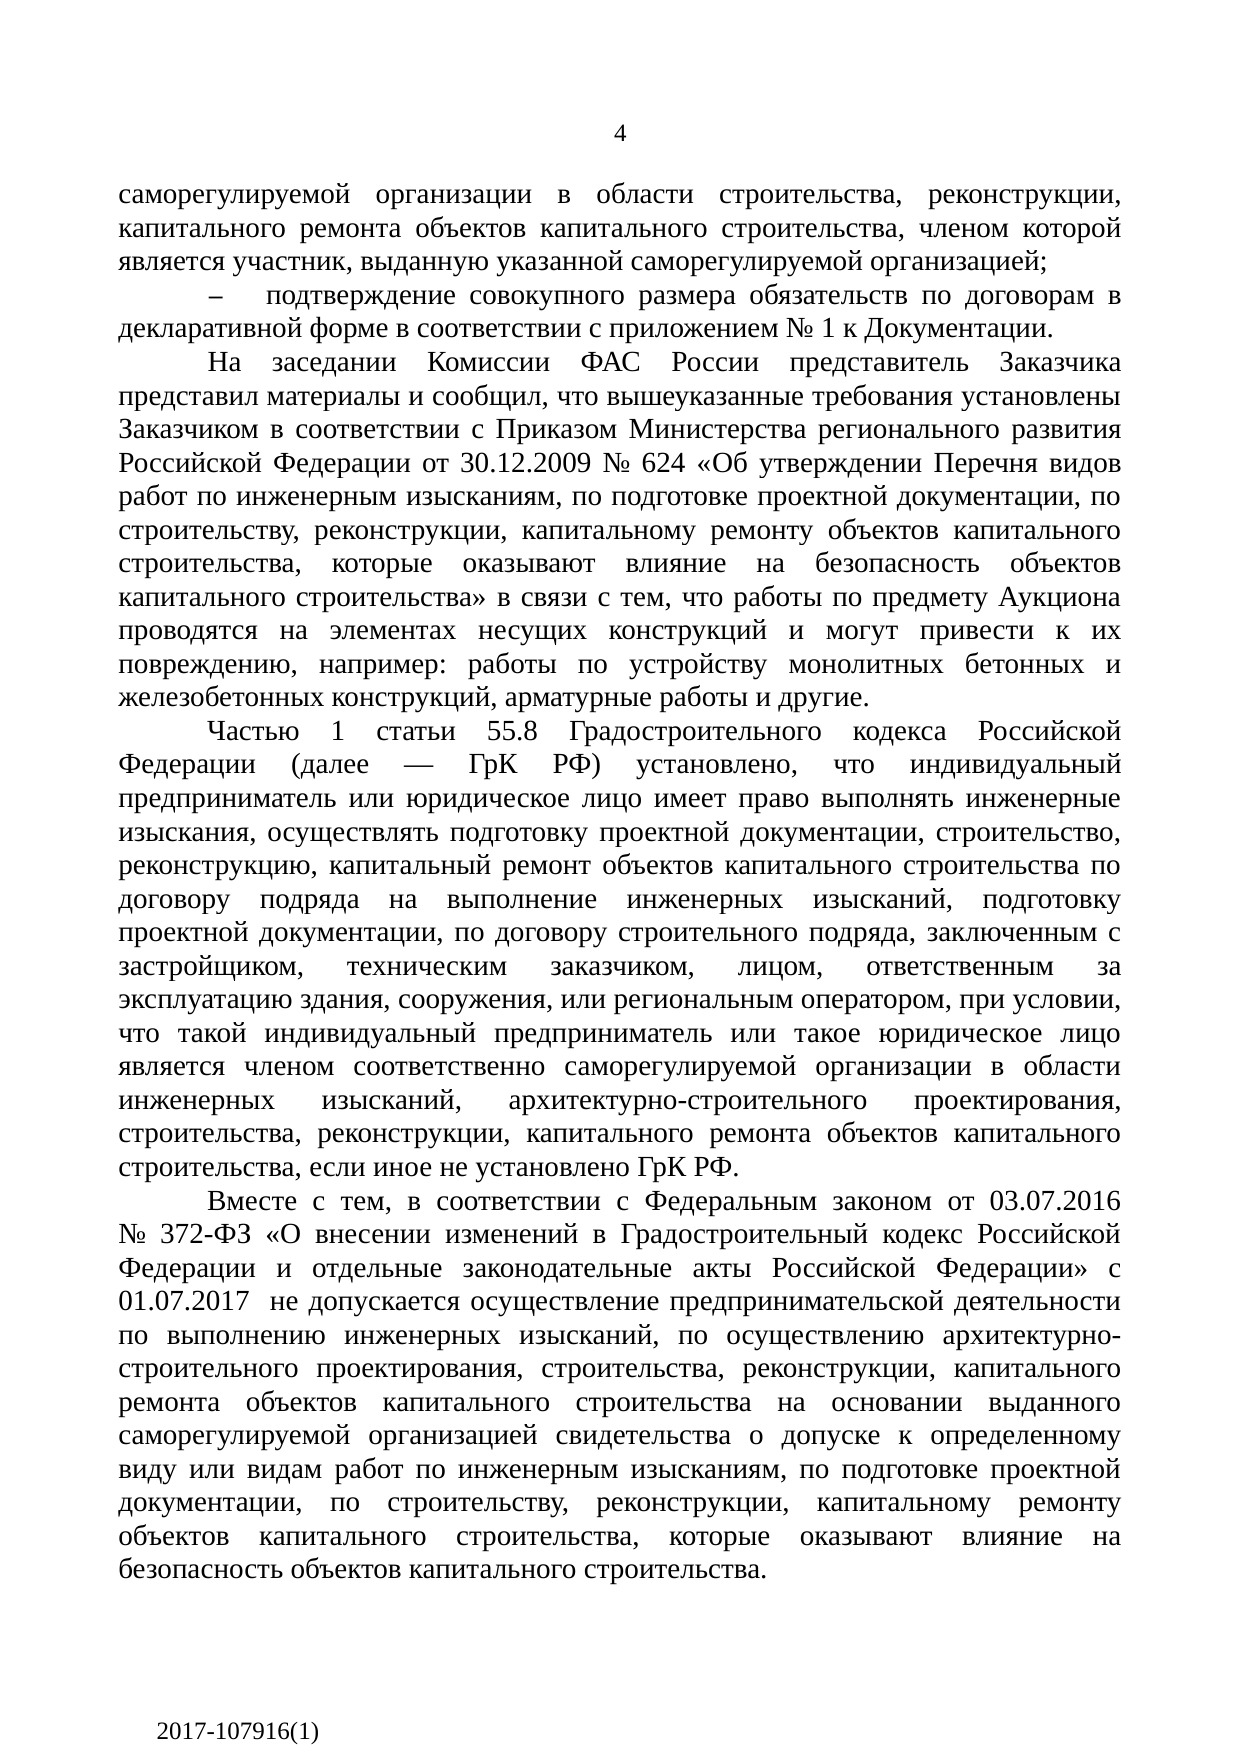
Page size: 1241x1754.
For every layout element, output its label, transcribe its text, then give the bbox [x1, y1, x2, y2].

text На заседании Комиссии ФАС России представитель Заказчика представил материалы и сообщил, что вышеуказанные требования установлены Заказчиком в соответствии с Приказом Министерства регионального развития Российской Федерации от 30.12.2009 № 624 «Об утверждении Перечня видов работ по инженерным изысканиям, по подготовке проектной документации, по строительству, реконструкции, капитальному ремонту объектов капитального строительства, которые оказывают влияние на безопасность объектов капитального строительства» в связи с тем, что работы по предмету Аукциона проводятся на элементах несущих конструкций и могут привести к их повреждению, например: работы по устройству монолитных бетонных и железобетонных конструкций, арматурные работы и другие. [118, 344, 1122, 713]
list подтверждение совокупного размера обязательств по договорам в декларативной форме в соответствии с приложением № 1 к Документации. [118, 277, 1122, 344]
text Частью 1 статьи 55.8 Градостроительного кодекса Российской Федерации (далее — ГрК РФ) установлено, что индивидуальный предприниматель или юридическое лицо имеет право выполнять инженерные изыскания, осуществлять подготовку проектной документации, строительство, реконструкцию, капитальный ремонт объектов капитального строительства по договору подряда на выполнение инженерных изысканий, подготовку проектной документации, по договору строительного подряда, заключенным с застройщиком, техническим заказчиком, лицом, ответственным за эксплуатацию здания, сооружения, или региональным оператором, при условии, что такой индивидуальный предприниматель или такое юридическое лицо является членом соответственно саморегулируемой организации в области инженерных изысканий, архитектурно-строительного проектирования, строительства, реконструкции, капитального ремонта объектов капитального строительства, если иное не установлено ГрК РФ. [118, 713, 1122, 1183]
text Вместе с тем, в соответствии с Федеральным законом от 03.07.2016 № 372-ФЗ «О внесении изменений в Градостроительный кодекс Российской Федерации и отдельные законодательные акты Российской Федерации» с 01.07.2017 не допускается осуществление предпринимательской деятельности по выполнению инженерных изысканий, по осуществлению архитектурно-строительного проектирования, строительства, реконструкции, капитального ремонта объектов капитального строительства на основании выданного саморегулируемой организацией свидетельства о допуске к определенному виду или видам работ по инженерным изысканиям, по подготовке проектной документации, по строительству, реконструкции, капитальному ремонту объектов капитального строительства, которые оказывают влияние на безопасность объектов капитального строительства. [118, 1183, 1122, 1585]
list саморегулируемой организации в области строительства, реконструкции, капитального ремонта объектов капитального строительства, членом которой является участник, выданную указанной саморегулируемой организацией; [118, 176, 1122, 277]
